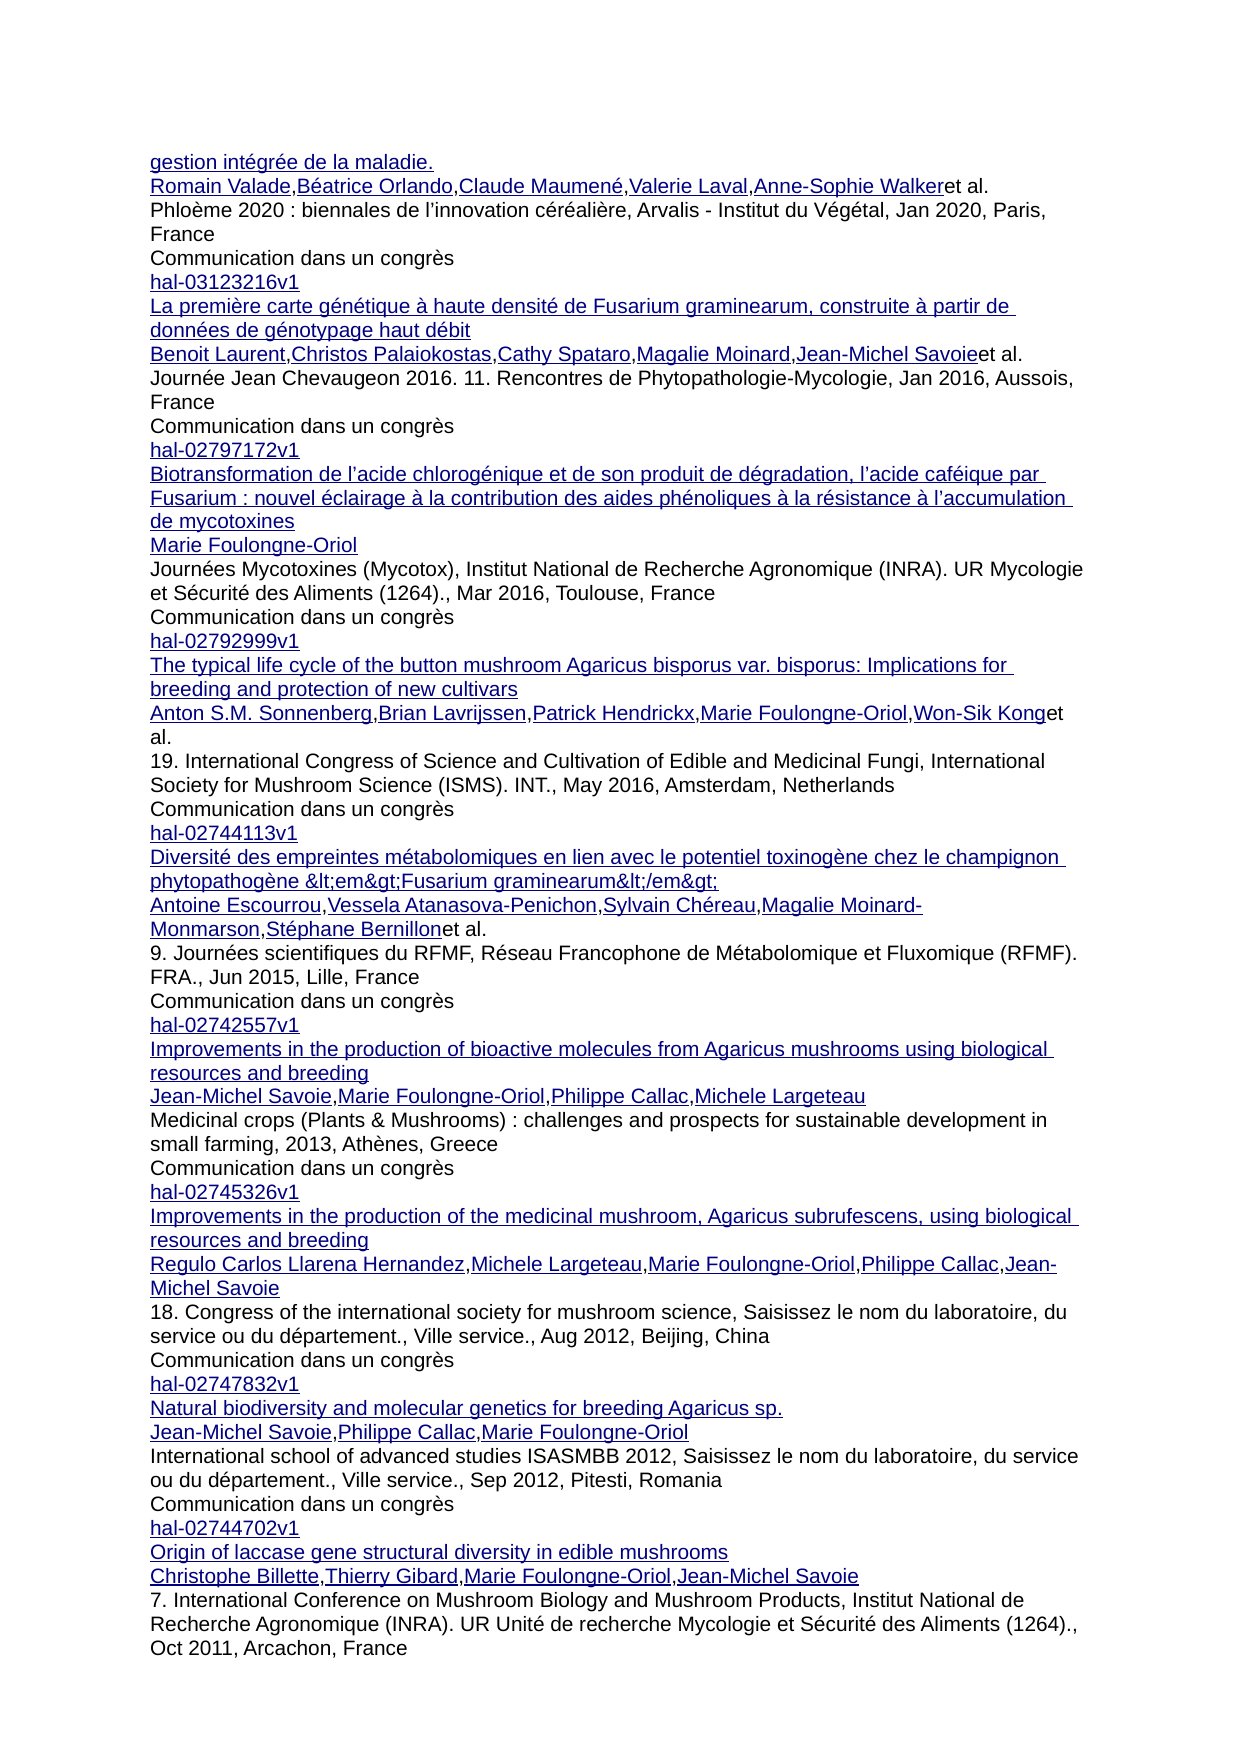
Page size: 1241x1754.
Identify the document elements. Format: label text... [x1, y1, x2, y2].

table_cell Improvements in the production of bioactive molecules from Agaricus mushrooms using biological resources and breeding Jean-Michel Savoie,Marie Foulongne-Oriol,Philippe Callac,Michele Largeteau Medicinal crops (Plants & Mushrooms) : challenges and prospects for sustainable development in small farming, 2013, Athènes, Greece Communication dans un congrès hal-02745326v1 [150, 1036, 1090, 1204]
table_cell Improvements in the production of the medicinal mushroom, Agaricus subrufescens, using biological resources and breeding Regulo Carlos Llarena Hernandez,Michele Largeteau,Marie Foulongne-Oriol,Philippe Callac,Jean-Michel Savoie 18. Congress of the international society for mushroom science, Saisissez le nom du laboratoire, du service ou du département., Ville service., Aug 2012, Beijing, China Communication dans un congrès hal-02747832v1 [150, 1204, 1090, 1396]
table_cell The typical life cycle of the button mushroom Agaricus bisporus var. bisporus: Implications for breeding and protection of new cultivars Anton S.M. Sonnenberg,Brian Lavrijssen,Patrick Hendrickx,Marie Foulongne-Oriol,Won-Sik Konget al. 19. International Congress of Science and Cultivation of Edible and Medicinal Fungi, International Society for Mushroom Science (ISMS). INT., May 2016, Amsterdam, Netherlands Communication dans un congrès hal-02744113v1 [150, 653, 1090, 845]
table_cell Biotransformation de l’acide chlorogénique et de son produit de dégradation, l’acide caféique par Fusarium : nouvel éclairage à la contribution des aides phénoliques à la résistance à l’accumulation de mycotoxines Marie Foulongne-Oriol Journées Mycotoxines (Mycotox), Institut National de Recherche Agronomique (INRA). UR Mycologie et Sécurité des Aliments (1264)., Mar 2016, Toulouse, France Communication dans un congrès hal-02792999v1 [150, 461, 1090, 653]
table_cell Diversité des empreintes métabolomiques en lien avec le potentiel toxinogène chez le champignon phytopathogène &lt;em&gt;Fusarium graminearum&lt;/em&gt; Antoine Escourrou,Vessela Atanasova-Penichon,Sylvain Chéreau,Magalie Moinard-Monmarson,Stéphane Bernillonet al. 9. Journées scientifiques du RFMF, Réseau Francophone de Métabolomique et Fluxomique (RFMF). FRA., Jun 2015, Lille, France Communication dans un congrès hal-02742557v1 [150, 845, 1090, 1036]
table_cell Natural biodiversity and molecular genetics for breeding Agaricus sp. Jean-Michel Savoie,Philippe Callac,Marie Foulongne-Oriol International school of advanced studies ISASMBB 2012, Saisissez le nom du laboratoire, du service ou du département., Ville service., Sep 2012, Pitesti, Romania Communication dans un congrès hal-02744702v1 [150, 1396, 1090, 1539]
table_cell gestion intégrée de la maladie. Romain Valade,Béatrice Orlando,Claude Maumené,Valerie Laval,Anne-Sophie Walkeret al. Phloème 2020 : biennales de l’innovation céréalière, Arvalis - Institut du Végétal, Jan 2020, Paris, France Communication dans un congrès hal-03123216v1 [150, 150, 1090, 294]
table_cell Origin of laccase gene structural diversity in edible mushrooms Christophe Billette,Thierry Gibard,Marie Foulongne-Oriol,Jean-Michel Savoie 7. International Conference on Mushroom Biology and Mushroom Products, Institut National de Recherche Agronomique (INRA). UR Unité de recherche Mycologie et Sécurité des Aliments (1264)., Oct 2011, Arcachon, France [150, 1540, 1090, 1659]
table_cell La première carte génétique à haute densité de Fusarium graminearum, construite à partir de données de génotypage haut débit Benoit Laurent,Christos Palaiokostas,Cathy Spataro,Magalie Moinard,Jean-Michel Savoieet al. Journée Jean Chevaugeon 2016. 11. Rencontres de Phytopathologie-Mycologie, Jan 2016, Aussois, France Communication dans un congrès hal-02797172v1 [150, 294, 1090, 461]
